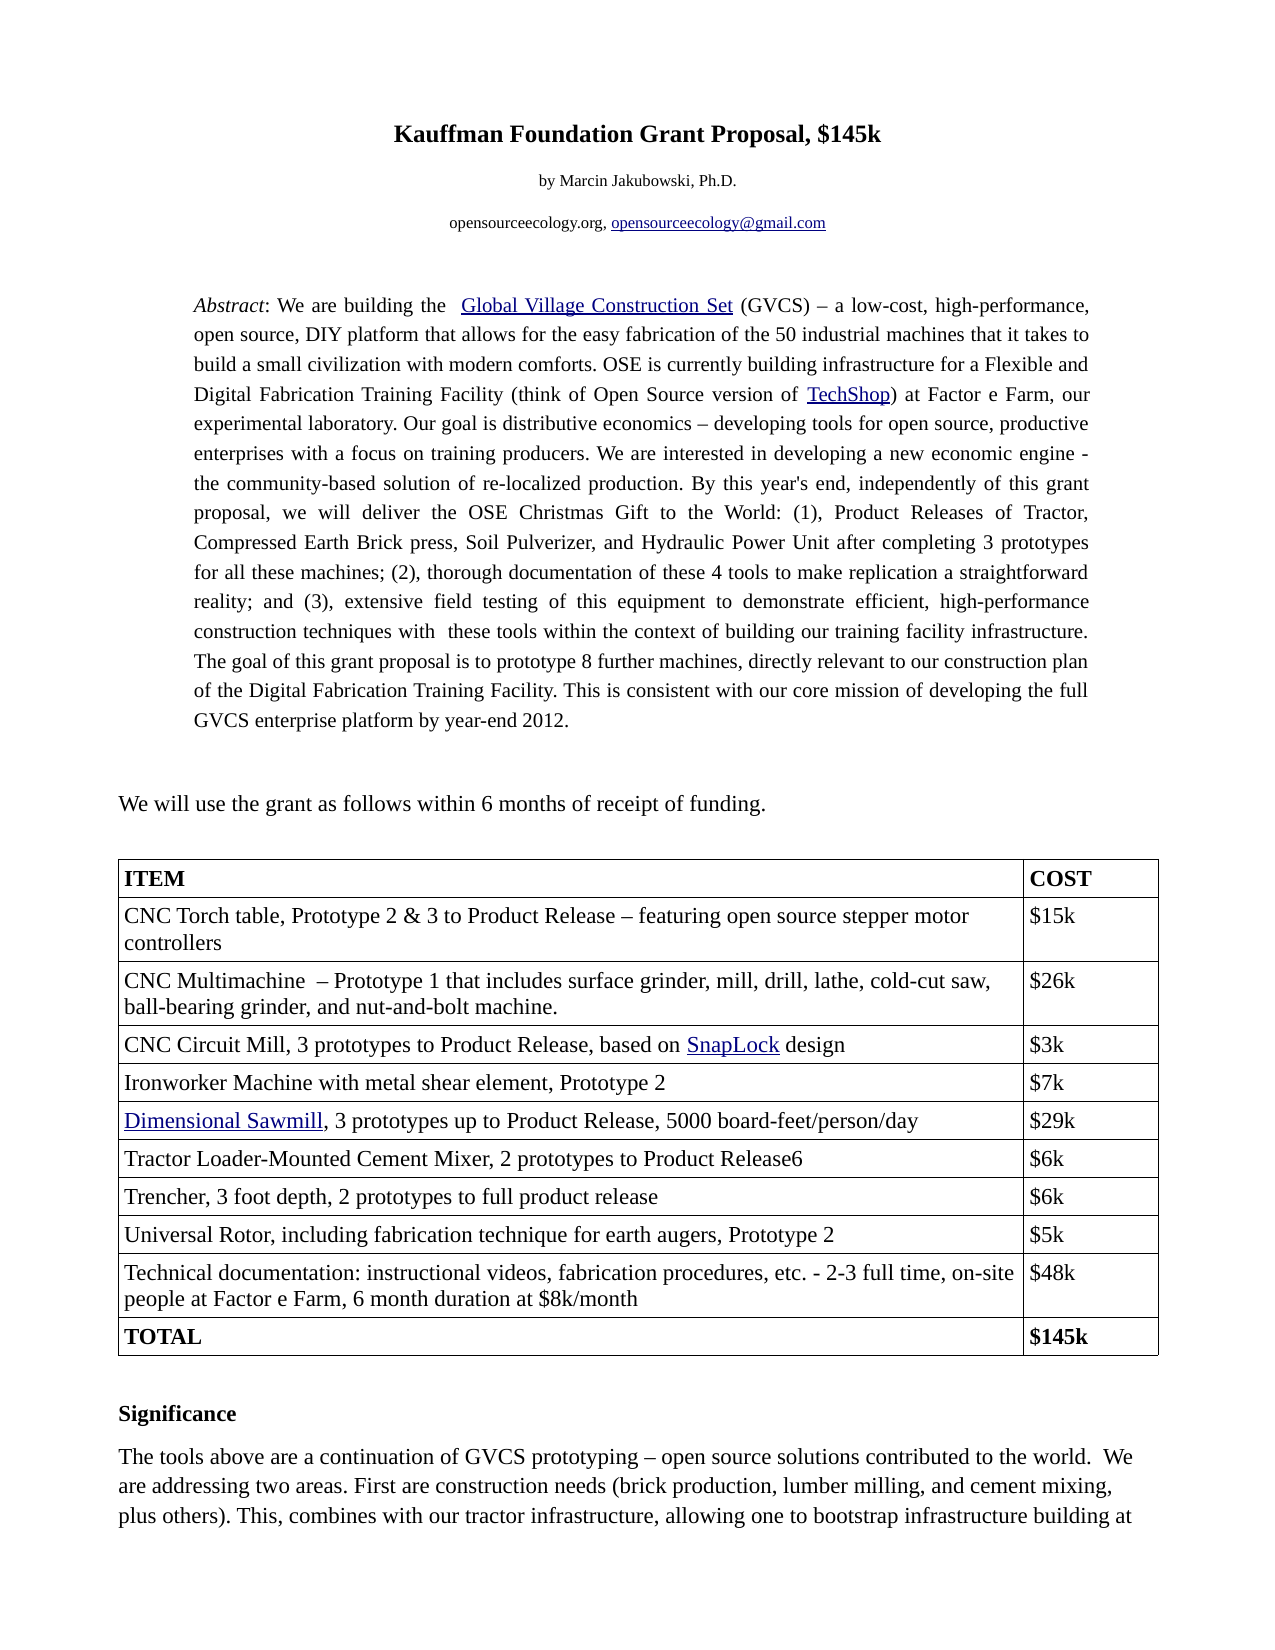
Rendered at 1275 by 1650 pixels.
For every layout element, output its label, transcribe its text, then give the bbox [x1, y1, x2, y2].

table_cell $145k [1024, 1318, 1158, 1355]
table_header COST [1024, 860, 1158, 897]
table_cell $15k [1024, 898, 1158, 961]
table_cell CNC Multimachine – Prototype 1 that includes surface grinder, mill, drill, lathe, cold-cut saw, ball-bearing grinder, and nut-and-bolt machine. [119, 962, 1023, 1025]
table_cell $5k [1024, 1216, 1158, 1253]
text We will use the grant as follows within 6 months of receipt of funding. [118, 787, 1157, 817]
table_cell $3k [1024, 1026, 1158, 1063]
table_cell $6k [1024, 1140, 1158, 1177]
text The tools above are a continuation of GVCS prototyping – open source solutions contributed to the world. We are addressing two areas. First are construction needs (brick production, lumber milling, and cement mixing, plus others). This, combines with our tractor infrastructure, allowing one to bootstrap infrastructure building at [118, 1439, 1157, 1528]
text opensourceecology.org, opensourceecology@gmail.com [118, 202, 1157, 232]
text by Marcin Jakubowski, Ph.D. [118, 160, 1157, 190]
table_cell $26k [1024, 962, 1158, 1025]
table_cell $7k [1024, 1064, 1158, 1101]
table_cell $29k [1024, 1102, 1158, 1139]
text Abstract: We are building the Global Village Construction Set (GVCS) – a low-cost, high-performance, open source, DIY platform that allows for the easy fabrication of the 50 industrial machines that it takes to build a small civilization with modern comforts. OSE is currently building infrastructure for a Flexible and Digital Fabrication Training Facility (think of Open Source version of TechShop) at Factor e Farm, our experimental laboratory. Our goal is distributive economics – developing tools for open source, productive enterprises with a focus on training producers. We are interested in developing a new economic engine - the community-based solution of re-localized production. By this year's end, independently of this grant proposal, we will deliver the OSE Christmas Gift to the World: (1), Product Releases of Tractor, Compressed Earth Brick press, Soil Pulverizer, and Hydraulic Power Unit after completing 3 prototypes for all these machines; (2), thorough documentation of these 4 tools to make replication a straightforward reality; and (3), extensive field testing of this equipment to demonstrate efficient, high-performance construction techniques with these tools within the context of building our training facility infrastructure. The goal of this grant proposal is to prototype 8 further machines, directly relevant to our construction plan of the Digital Fabrication Training Facility. This is consistent with our core mission of developing the full GVCS enterprise platform by year-end 2012. [194, 287, 1090, 732]
table_cell CNC Circuit Mill, 3 prototypes to Product Release, based on SnapLock design [119, 1026, 1023, 1063]
table_cell Universal Rotor, including fabrication technique for earth augers, Prototype 2 [119, 1216, 1023, 1253]
table_cell $6k [1024, 1178, 1158, 1215]
table_cell TOTAL [119, 1318, 1023, 1355]
table_cell CNC Torch table, Prototype 2 & 3 to Product Release – featuring open source stepper motor controllers [119, 898, 1023, 961]
text Kauffman Foundation Grant Proposal, $145k [118, 118, 1157, 148]
table_cell Tractor Loader-Mounted Cement Mixer, 2 prototypes to Product Release6 [119, 1140, 1023, 1177]
table_cell Technical documentation: instructional videos, fabrication procedures, etc. - 2-3 full time, on-site people at Factor e Farm, 6 month duration at $8k/month [119, 1254, 1023, 1317]
table_cell Dimensional Sawmill, 3 prototypes up to Product Release, 5000 board-feet/person/day [119, 1102, 1023, 1139]
table_cell Ironworker Machine with metal shear element, Prototype 2 [119, 1064, 1023, 1101]
table_cell $48k [1024, 1254, 1158, 1317]
table_header ITEM [119, 860, 1023, 897]
text Significance [118, 1397, 1157, 1427]
table_cell Trencher, 3 foot depth, 2 prototypes to full product release [119, 1178, 1023, 1215]
